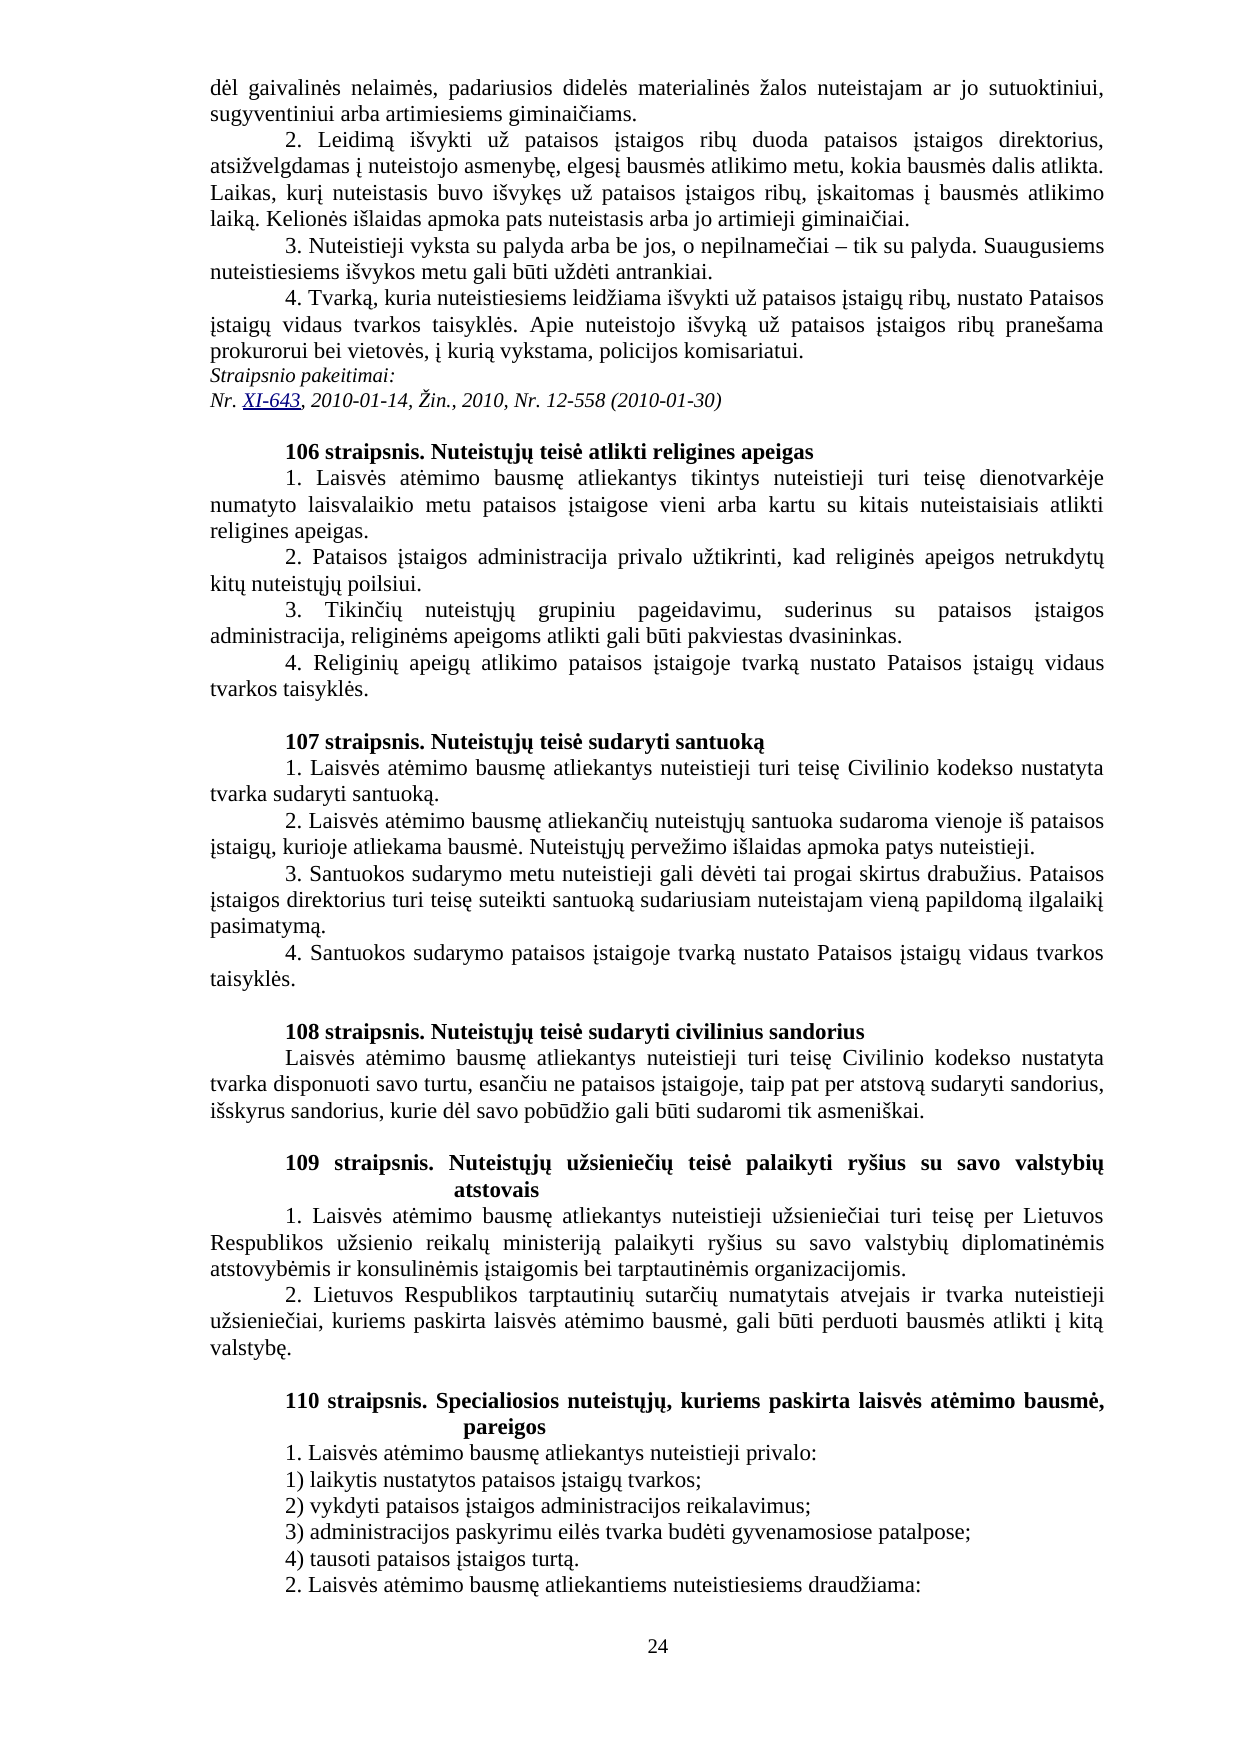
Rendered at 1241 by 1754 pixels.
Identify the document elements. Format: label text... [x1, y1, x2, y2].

text 4. Tvarką, kuria nuteistiesiems leidžiama išvykti už pataisos įstaigų ribų, nustato Pataisos įstaigų vidaus tvarkos taisyklės. Apie nuteistojo išvyką už pataisos įstaigos ribų pranešama prokurorui bei vietovės, į kurią vykstama, policijos komisariatui. [210, 284, 1106, 363]
text 107 straipsnis. Nuteistųjų teisė sudaryti santuoką [210, 728, 1106, 754]
text 2) vykdyti pataisos įstaigos administracijos reikalavimus; [210, 1492, 1106, 1518]
text 2. Pataisos įstaigos administracija privalo užtikrinti, kad religinės apeigos netrukdytų kitų nuteistųjų poilsiui. [210, 543, 1106, 596]
text 3) administracijos paskyrimu eilės tvarka budėti gyvenamosiose patalpose; [210, 1518, 1106, 1545]
text 4) tausoti pataisos įstaigos turtą. [210, 1545, 1106, 1571]
text 1. Laisvės atėmimo bausmę atliekantys nuteistieji privalo: [210, 1439, 1106, 1466]
text Laisvės atėmimo bausmę atliekantys nuteistieji turi teisę Civilinio kodekso nustatyta tvarka disponuoti savo turtu, esančiu ne pataisos įstaigoje, taip pat per atstovą sudaryti sandorius, išskyrus sandorius, kurie dėl savo pobūdžio gali būti sudaromi tik asmeniškai. [210, 1044, 1106, 1123]
text dėl gaivalinės nelaimės, padariusios didelės materialinės žalos nuteistajam ar jo sutuoktiniui, sugyventiniui arba artimiesiems giminaičiams. [210, 73, 1106, 126]
text 1. Laisvės atėmimo bausmę atliekantys tikintys nuteistieji turi teisę dienotvarkėje numatyto laisvalaikio metu pataisos įstaigose vieni arba kartu su kitais nuteistaisiais atlikti religines apeigas. [210, 464, 1106, 543]
text 108 straipsnis. Nuteistųjų teisė sudaryti civilinius sandorius [210, 1018, 1106, 1044]
text 106 straipsnis. Nuteistųjų teisė atlikti religines apeigas [210, 438, 1106, 464]
text 2. Leidimą išvykti už pataisos įstaigos ribų duoda pataisos įstaigos direktorius, atsižvelgdamas į nuteistojo asmenybę, elgesį bausmės atlikimo metu, kokia bausmės dalis atlikta. Laikas, kurį nuteistasis buvo išvykęs už pataisos įstaigos ribų, įskaitomas į bausmės atlikimo laiką. Kelionės išlaidas apmoka pats nuteistasis arba jo artimieji giminaičiai. [210, 126, 1106, 232]
text 2. Laisvės atėmimo bausmę atliekančių nuteistųjų santuoka sudaroma vienoje iš pataisos įstaigų, kurioje atliekama bausmė. Nuteistųjų pervežimo išlaidas apmoka patys nuteistieji. [210, 807, 1106, 859]
text 4. Religinių apeigų atlikimo pataisos įstaigoje tvarką nustato Pataisos įstaigų vidaus tvarkos taisyklės. [210, 649, 1106, 701]
text 110 straipsnis. Specialiosios nuteistųjų, kuriems paskirta laisvės atėmimo bausmė, pareigos [285, 1387, 1106, 1439]
text 4. Santuokos sudarymo pataisos įstaigoje tvarką nustato Pataisos įstaigų vidaus tvarkos taisyklės. [210, 939, 1106, 991]
text 3. Santuokos sudarymo metu nuteistieji gali dėvėti tai progai skirtus drabužius. Pataisos įstaigos direktorius turi teisę suteikti santuoką sudariusiam nuteistajam vieną papildomą ilgalaikį pasimatymą. [210, 859, 1106, 939]
text 1) laikytis nustatytos pataisos įstaigų tvarkos; [210, 1466, 1106, 1492]
text 3. Tikinčių nuteistųjų grupiniu pageidavimu, suderinus su pataisos įstaigos administracija, religinėms apeigoms atlikti gali būti pakviestas dvasininkas. [210, 596, 1106, 649]
text 109 straipsnis. Nuteistųjų užsieniečių teisė palaikyti ryšius su savo valstybių atstovais [285, 1149, 1106, 1202]
text 1. Laisvės atėmimo bausmę atliekantys nuteistieji turi teisę Civilinio kodekso nustatyta tvarka sudaryti santuoką. [210, 754, 1106, 807]
text 2. Lietuvos Respublikos tarptautinių sutarčių numatytais atvejais ir tvarka nuteistieji užsieniečiai, kuriems paskirta laisvės atėmimo bausmė, gali būti perduoti bausmės atlikti į kitą valstybę. [210, 1281, 1106, 1360]
text Straipsnio pakeitimai: [210, 363, 1106, 387]
text 2. Laisvės atėmimo bausmę atliekantiems nuteistiesiems draudžiama: [210, 1571, 1106, 1597]
text 3. Nuteistieji vyksta su palyda arba be jos, o nepilnamečiai – tik su palyda. Suaugusiems nuteistiesiems išvykos metu gali būti uždėti antrankiai. [210, 232, 1106, 284]
text Nr. XI-643, 2010-01-14, Žin., 2010, Nr. 12-558 (2010-01-30) [210, 387, 1106, 412]
text 1. Laisvės atėmimo bausmę atliekantys nuteistieji užsieniečiai turi teisę per Lietuvos Respublikos užsienio reikalų ministeriją palaikyti ryšius su savo valstybių diplomatinėmis atstovybėmis ir konsulinėmis įstaigomis bei tarptautinėmis organizacijomis. [210, 1202, 1106, 1281]
